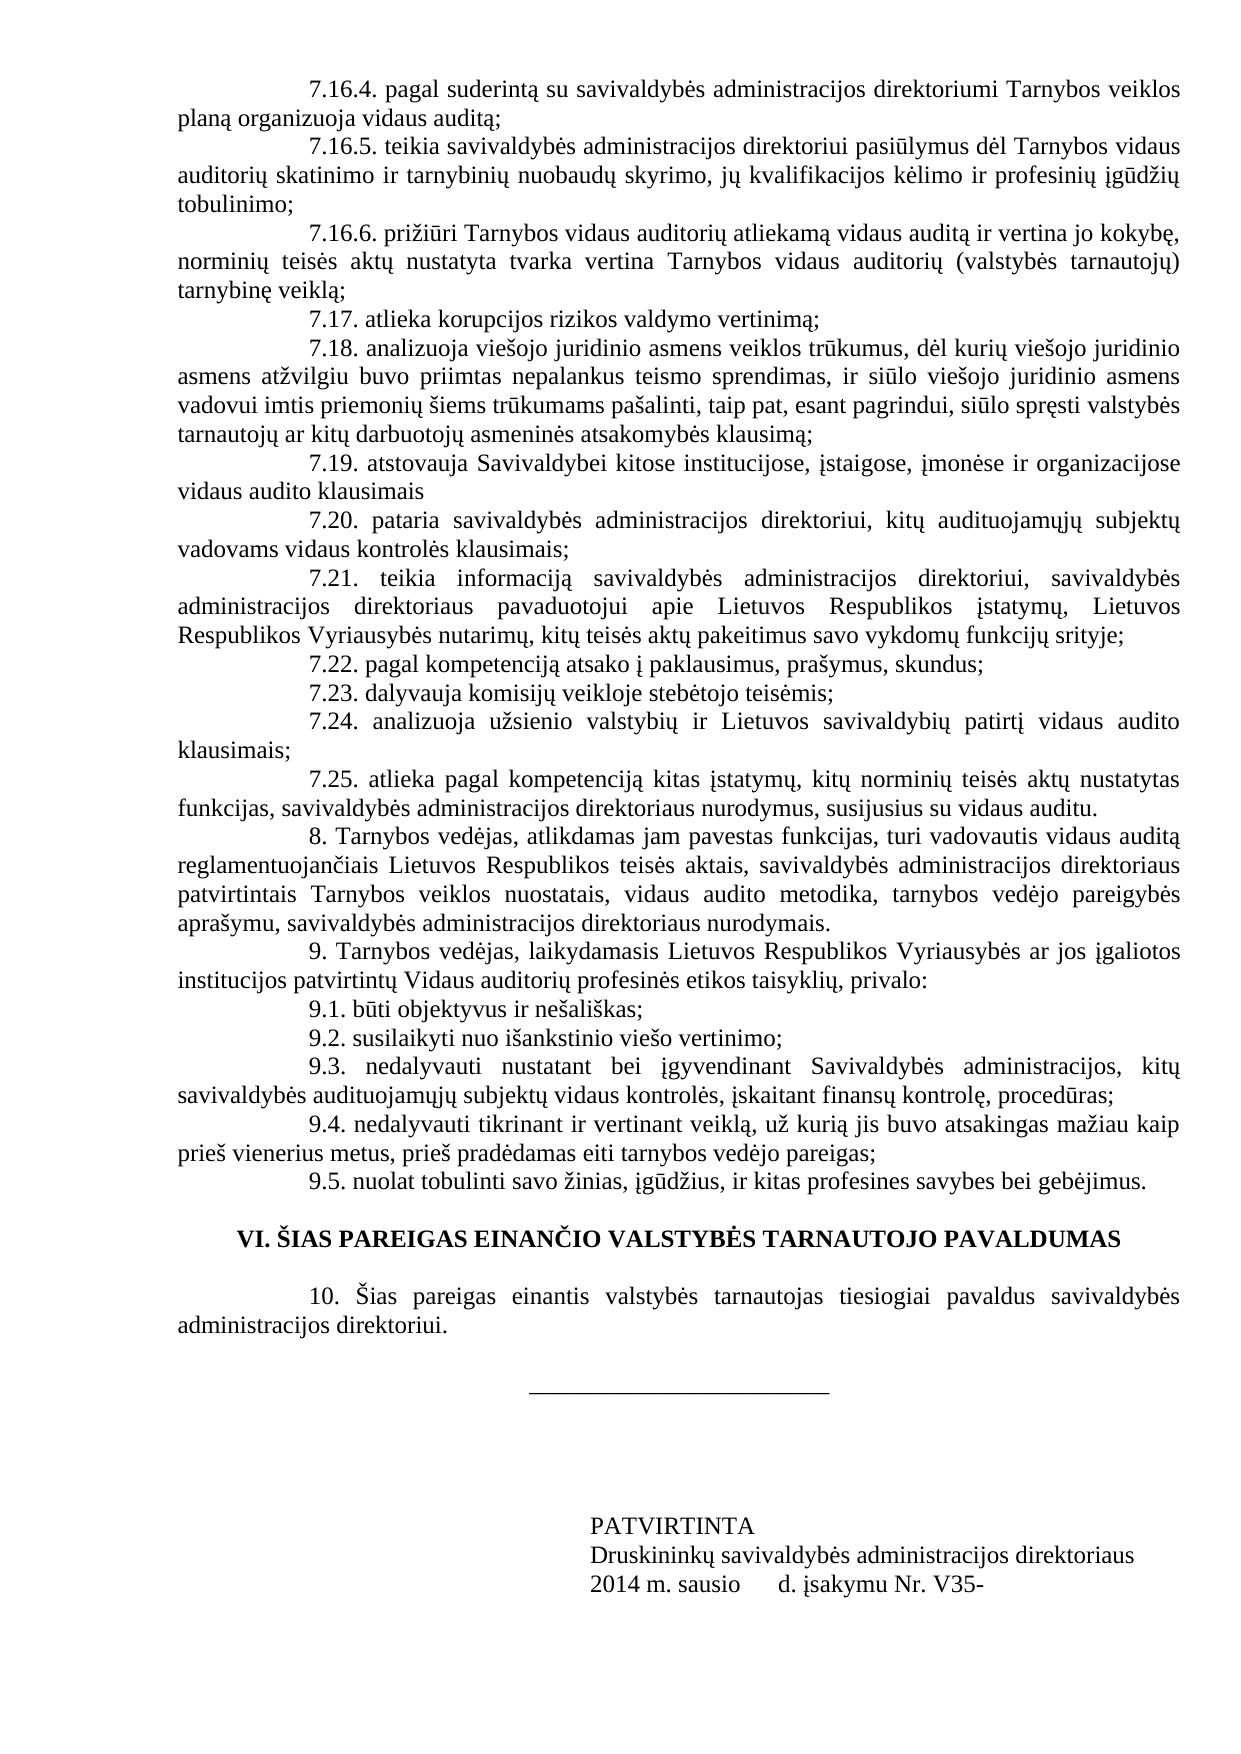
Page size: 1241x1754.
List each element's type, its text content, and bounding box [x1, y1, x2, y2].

text 9. Tarnybos vedėjas, laikydamasis Lietuvos Respublikos Vyriausybės ar jos įgaliotos institucijos patvirtintų Vidaus auditorių profesinės etikos taisyklių, privalo: [177, 936, 1181, 994]
text Druskininkų savivaldybės administracijos direktoriaus [177, 1540, 1181, 1569]
text 7.23. dalyvauja komisijų veikloje stebėtojo teisėmis; [177, 678, 1181, 706]
text PATVIRTINTA [177, 1511, 1181, 1540]
text 7.17. atlieka korupcijos rizikos valdymo vertinimą; [177, 304, 1181, 333]
text VI. ŠIAS PAREIGAS EINANČIO VALSTYBĖS TARNAUTOJO PAVALDUMAS [177, 1224, 1181, 1253]
text 7.24. analizuoja užsienio valstybių ir Lietuvos savivaldybių patirtį vidaus audito klausimais; [177, 706, 1181, 764]
text 7.25. atlieka pagal kompetenciją kitas įstatymų, kitų norminių teisės aktų nustatytas funkcijas, savivaldybės administracijos direktoriaus nurodymus, susijusius su vidaus auditu. [177, 764, 1181, 821]
text 7.16.6. prižiūri Tarnybos vidaus auditorių atliekamą vidaus auditą ir vertina jo kokybę, norminių teisės aktų nustatyta tvarka vertina Tarnybos vidaus auditorių (valstybės tarnautojų) tarnybinę veiklą; [177, 218, 1181, 304]
text 9.1. būti objektyvus ir nešališkas; [177, 994, 1181, 1023]
text 7.22. pagal kompetenciją atsako į paklausimus, prašymus, skundus; [177, 649, 1181, 678]
text 2014 m. sausio d. įsakymu Nr. V35- [177, 1569, 1181, 1598]
text 8. Tarnybos vedėjas, atlikdamas jam pavestas funkcijas, turi vadovautis vidaus auditą reglamentuojančiais Lietuvos Respublikos teisės aktais, savivaldybės administracijos direktoriaus patvirtintais Tarnybos veiklos nuostatais, vidaus audito metodika, tarnybos vedėjo pareigybės aprašymu, savivaldybės administracijos direktoriaus nurodymais. [177, 821, 1181, 936]
text 7.21. teikia informaciją savivaldybės administracijos direktoriui, savivaldybės administracijos direktoriaus pavaduotojui apie Lietuvos Respublikos įstatymų, Lietuvos Respublikos Vyriausybės nutarimų, kitų teisės aktų pakeitimus savo vykdomų funkcijų srityje; [177, 563, 1181, 649]
text 7.18. analizuoja viešojo juridinio asmens veiklos trūkumus, dėl kurių viešojo juridinio asmens atžvilgiu buvo priimtas nepalankus teismo sprendimas, ir siūlo viešojo juridinio asmens vadovui imtis priemonių šiems trūkumams pašalinti, taip pat, esant pagrindui, siūlo spręsti valstybės tarnautojų ar kitų darbuotojų asmeninės atsakomybės klausimą; [177, 333, 1181, 448]
text 7.16.4. pagal suderintą su savivaldybės administracijos direktoriumi Tarnybos veiklos planą organizuoja vidaus auditą; [177, 74, 1181, 131]
text ________________________ [177, 1368, 1181, 1396]
text 7.16.5. teikia savivaldybės administracijos direktoriui pasiūlymus dėl Tarnybos vidaus auditorių skatinimo ir tarnybinių nuobaudų skyrimo, jų kvalifikacijos kėlimo ir profesinių įgūdžių tobulinimo; [177, 131, 1181, 218]
text 9.4. nedalyvauti tikrinant ir vertinant veiklą, už kurią jis buvo atsakingas mažiau kaip prieš vienerius metus, prieš pradėdamas eiti tarnybos vedėjo pareigas; [177, 1109, 1181, 1166]
text 7.20. pataria savivaldybės administracijos direktoriui, kitų audituojamųjų subjektų vadovams vidaus kontrolės klausimais; [177, 505, 1181, 563]
text 7.19. atstovauja Savivaldybei kitose institucijose, įstaigose, įmonėse ir organizacijose vidaus audito klausimais [177, 448, 1181, 505]
text 9.5. nuolat tobulinti savo žinias, įgūdžius, ir kitas profesines savybes bei gebėjimus. [177, 1166, 1181, 1195]
text 9.2. susilaikyti nuo išankstinio viešo vertinimo; [177, 1023, 1181, 1051]
text 10. Šias pareigas einantis valstybės tarnautojas tiesiogiai pavaldus savivaldybės administracijos direktoriui. [177, 1281, 1181, 1339]
text 9.3. nedalyvauti nustatant bei įgyvendinant Savivaldybės administracijos, kitų savivaldybės audituojamųjų subjektų vidaus kontrolės, įskaitant finansų kontrolę, procedūras; [177, 1051, 1181, 1109]
